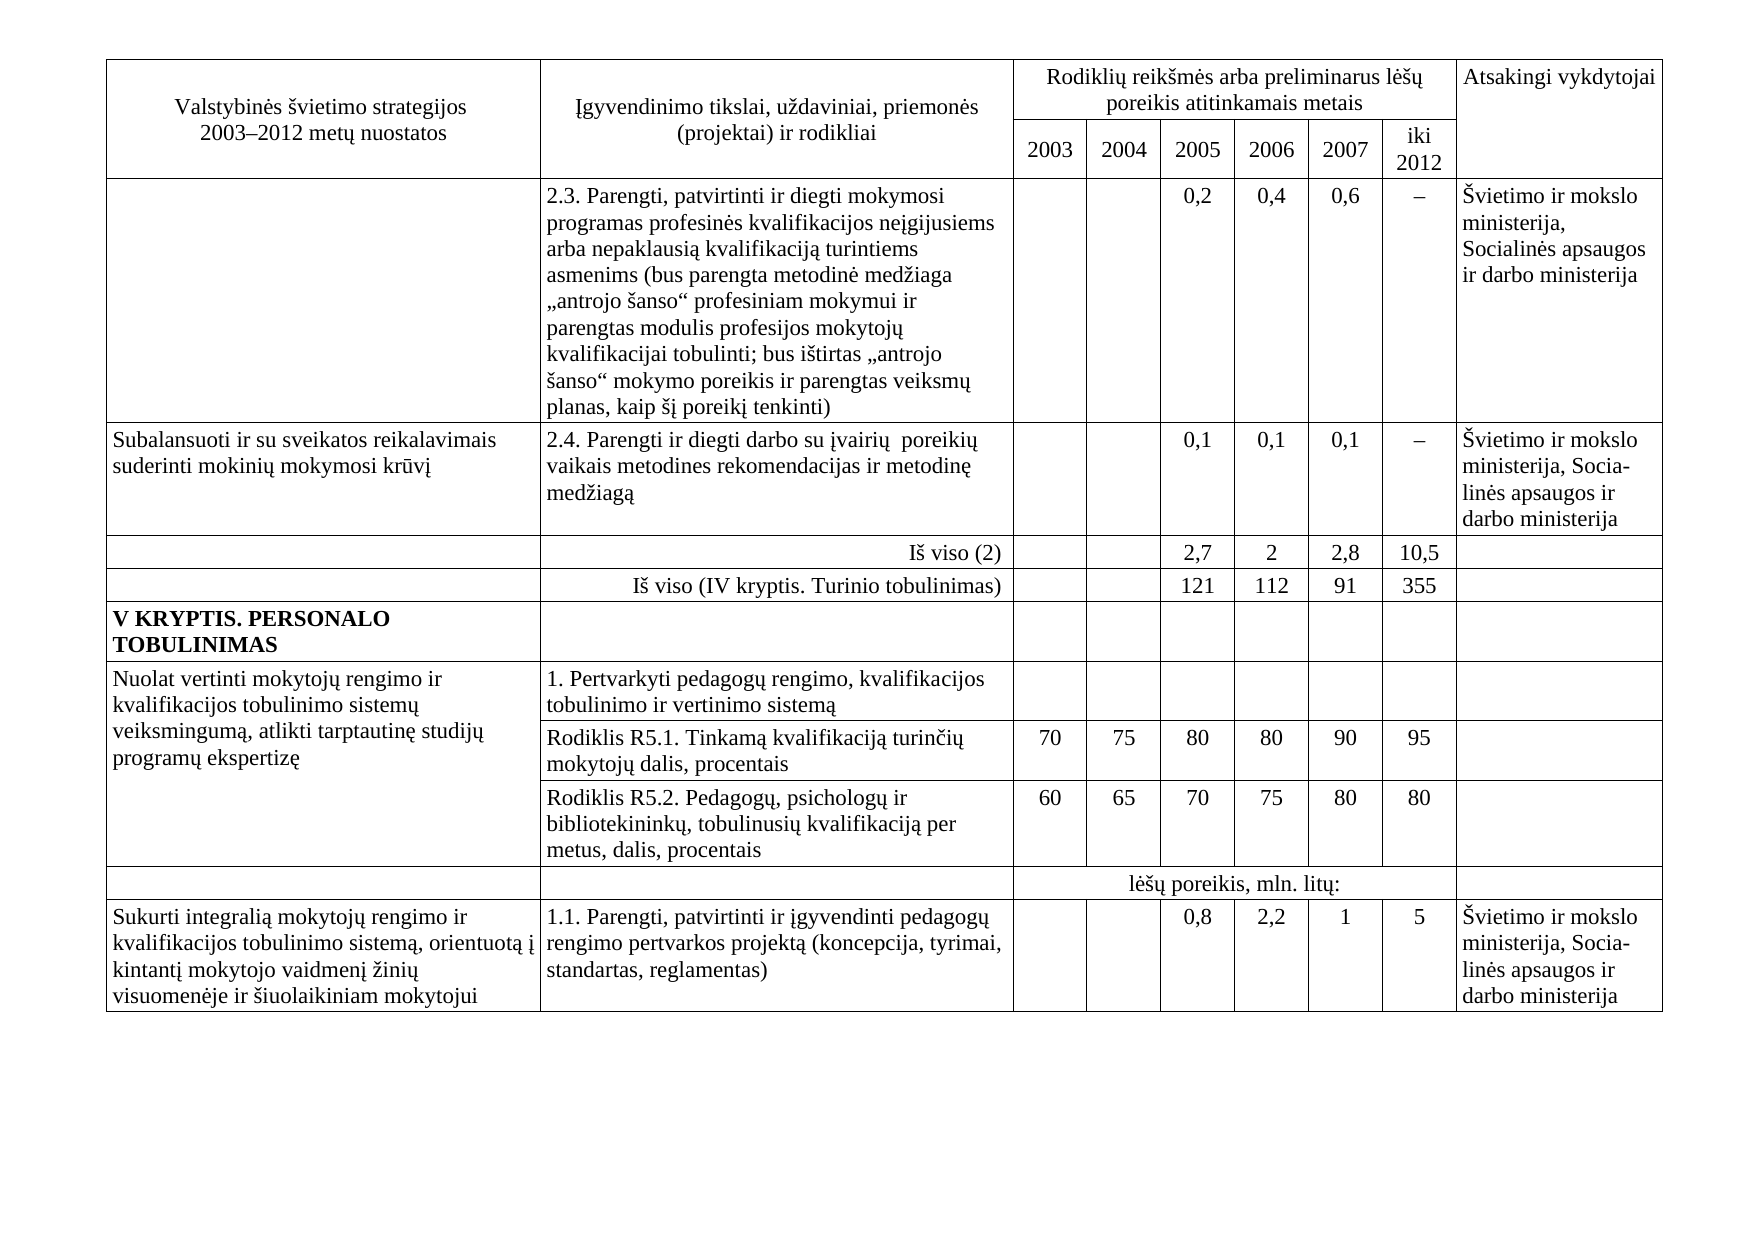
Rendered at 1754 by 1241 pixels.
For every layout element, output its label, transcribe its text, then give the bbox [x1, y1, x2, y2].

table_cell Švietimo ir mokslo ministerija, Socia­linės apsaugos ir darbo ministerija [1457, 423, 1662, 534]
table_cell 0,4 [1235, 179, 1308, 422]
table_cell [1014, 179, 1086, 422]
table_cell Rodiklis R5.2. Pedagogų, psichologų ir bibliotekininkų, tobulinusių kvalifikaciją per metus, dalis, procentais [541, 781, 1013, 866]
table_cell lėšų poreikis, mln. litų: [1014, 867, 1456, 899]
table_cell [1014, 900, 1086, 1011]
table_cell [1161, 662, 1234, 720]
table_header Atsakingi vykdytojai [1457, 60, 1662, 178]
table_cell Iš viso (2) [541, 536, 1013, 568]
table_cell 0,1 [1161, 423, 1234, 534]
table_cell [1087, 569, 1160, 601]
table_cell 80 [1161, 721, 1234, 780]
table_cell Sukurti integralią mokytojų rengimo ir kvalifikacijos tobulinimo sistemą, orien­tuo­tą į kintantį mokytojo vaidmenį žinių visuomenėje ir šiuolaikiniam mokytojui [107, 900, 540, 1011]
table_cell 2004 [1087, 120, 1160, 178]
table_cell [1457, 662, 1662, 720]
table_cell 0,1 [1309, 423, 1382, 534]
table_cell V kryptis. PERSONALO TOBULINIMAS [107, 602, 540, 661]
table_cell 60 [1014, 781, 1086, 866]
table_cell 355 [1383, 569, 1456, 601]
table_cell 70 [1014, 721, 1086, 780]
table_cell 2006 [1235, 120, 1308, 178]
table_cell 95 [1383, 721, 1456, 780]
table_cell 75 [1087, 721, 1160, 780]
table_cell 0,1 [1235, 423, 1308, 534]
table_cell [1087, 900, 1160, 1011]
table_cell [1161, 602, 1234, 661]
table_cell [1457, 569, 1662, 601]
table_cell [1383, 602, 1456, 661]
table_cell 2 [1235, 536, 1308, 568]
table_header Rodiklių reikšmės arba preliminarus lėšų poreikis atitinkamais metais [1014, 60, 1456, 119]
table_cell 2,2 [1235, 900, 1308, 1011]
table_cell 5 [1383, 900, 1456, 1011]
table_cell [1087, 179, 1160, 422]
table_cell [1014, 536, 1086, 568]
table_cell [1087, 423, 1160, 534]
table_cell 90 [1309, 721, 1382, 780]
table_cell [1014, 662, 1086, 720]
table_cell 80 [1309, 781, 1382, 866]
table_cell – [1383, 423, 1456, 534]
table_cell [1087, 536, 1160, 568]
table_cell [1457, 721, 1662, 780]
table_cell [1457, 781, 1662, 866]
table_cell [1087, 602, 1160, 661]
table_cell [107, 179, 540, 422]
table_cell [1014, 569, 1086, 601]
table_cell 1.1. Parengti, patvirtinti ir įgyvendinti pedagogų rengimo pertvarkos projektą (koncepcija, tyrimai, standartas, reglamentas) [541, 900, 1013, 1011]
table_cell 80 [1383, 781, 1456, 866]
table_cell [107, 867, 540, 899]
table_cell [107, 569, 540, 601]
table_cell 2007 [1309, 120, 1382, 178]
table_cell [1457, 536, 1662, 568]
table_cell 1. Pertvarkyti pedagogų rengimo, kvalifika­cijos tobulinimo ir vertinimo sistemą [541, 662, 1013, 720]
table_cell 0,2 [1161, 179, 1234, 422]
table_cell [1087, 662, 1160, 720]
table_cell 65 [1087, 781, 1160, 866]
table_cell [541, 602, 1013, 661]
table_cell [1309, 602, 1382, 661]
table_cell 10,5 [1383, 536, 1456, 568]
table_cell 1 [1309, 900, 1382, 1011]
table_cell [107, 536, 540, 568]
table_cell 121 [1161, 569, 1234, 601]
table_cell 0,6 [1309, 179, 1382, 422]
table_cell [1457, 602, 1662, 661]
table_cell 112 [1235, 569, 1308, 601]
table_cell 2005 [1161, 120, 1234, 178]
table_cell 0,8 [1161, 900, 1234, 1011]
table_cell Švietimo ir mokslo ministerija, Socialinės apsaugos ir darbo ministerija [1457, 179, 1662, 422]
table_cell 2.4. Parengti ir diegti darbo su įvairių poreikių vaikais metodines rekomendacijas ir metodinę medžiagą [541, 423, 1013, 534]
table_cell 80 [1235, 721, 1308, 780]
table_cell Nuolat vertinti mokytojų rengimo ir kvalifikacijos tobulinimo sistemų veiksmingumą, atlikti tarptautinę studijų programų ekspertizę [107, 662, 540, 866]
table_cell [1014, 423, 1086, 534]
table_cell [1014, 602, 1086, 661]
table_cell 2,7 [1161, 536, 1234, 568]
table_cell [541, 867, 1013, 899]
table_cell [1235, 602, 1308, 661]
table_cell Iš viso (IV kryptis. Turinio tobulinimas) [541, 569, 1013, 601]
table_cell – [1383, 179, 1456, 422]
table_cell 2003 [1014, 120, 1086, 178]
table_header Įgyvendinimo tikslai, uždaviniai, priemonės (projektai) ir rodikliai [541, 60, 1013, 178]
table_cell Subalansuoti ir su sveikatos reikalavimais suderinti mokinių mokymosi krūvį [107, 423, 540, 534]
table_cell Švietimo ir mokslo ministerija, Socia­linės apsaugos ir darbo ministerija [1457, 900, 1662, 1011]
table_cell 91 [1309, 569, 1382, 601]
table_cell Rodiklis R5.1. Tinkamą kvalifikaciją turinčių mokytojų dalis, procentais [541, 721, 1013, 780]
table_cell 2,8 [1309, 536, 1382, 568]
table_cell 70 [1161, 781, 1234, 866]
table_cell [1383, 662, 1456, 720]
table_cell 2.3. Parengti, patvirtinti ir diegti mokymosi programas profesinės kvalifikacijos neįgijusiems arba nepaklausią kvalifikaciją turintiems asmenims (bus parengta metodinė medžiaga „antrojo šanso“ profesiniam mokymui ir parengtas modulis profesijos mokytojų kvalifikacijai tobulinti; bus ištirtas „antrojo šanso“ mokymo poreikis ir parengtas veiksmų planas, kaip šį poreikį tenkinti) [541, 179, 1013, 422]
table_cell [1235, 662, 1308, 720]
table_cell [1309, 662, 1382, 720]
table_cell [1457, 867, 1662, 899]
table_cell iki 2012 [1383, 120, 1456, 178]
table_cell 75 [1235, 781, 1308, 866]
table_header Valstybinės švietimo strategijos 2003–2012 metų nuostatos [107, 60, 540, 178]
